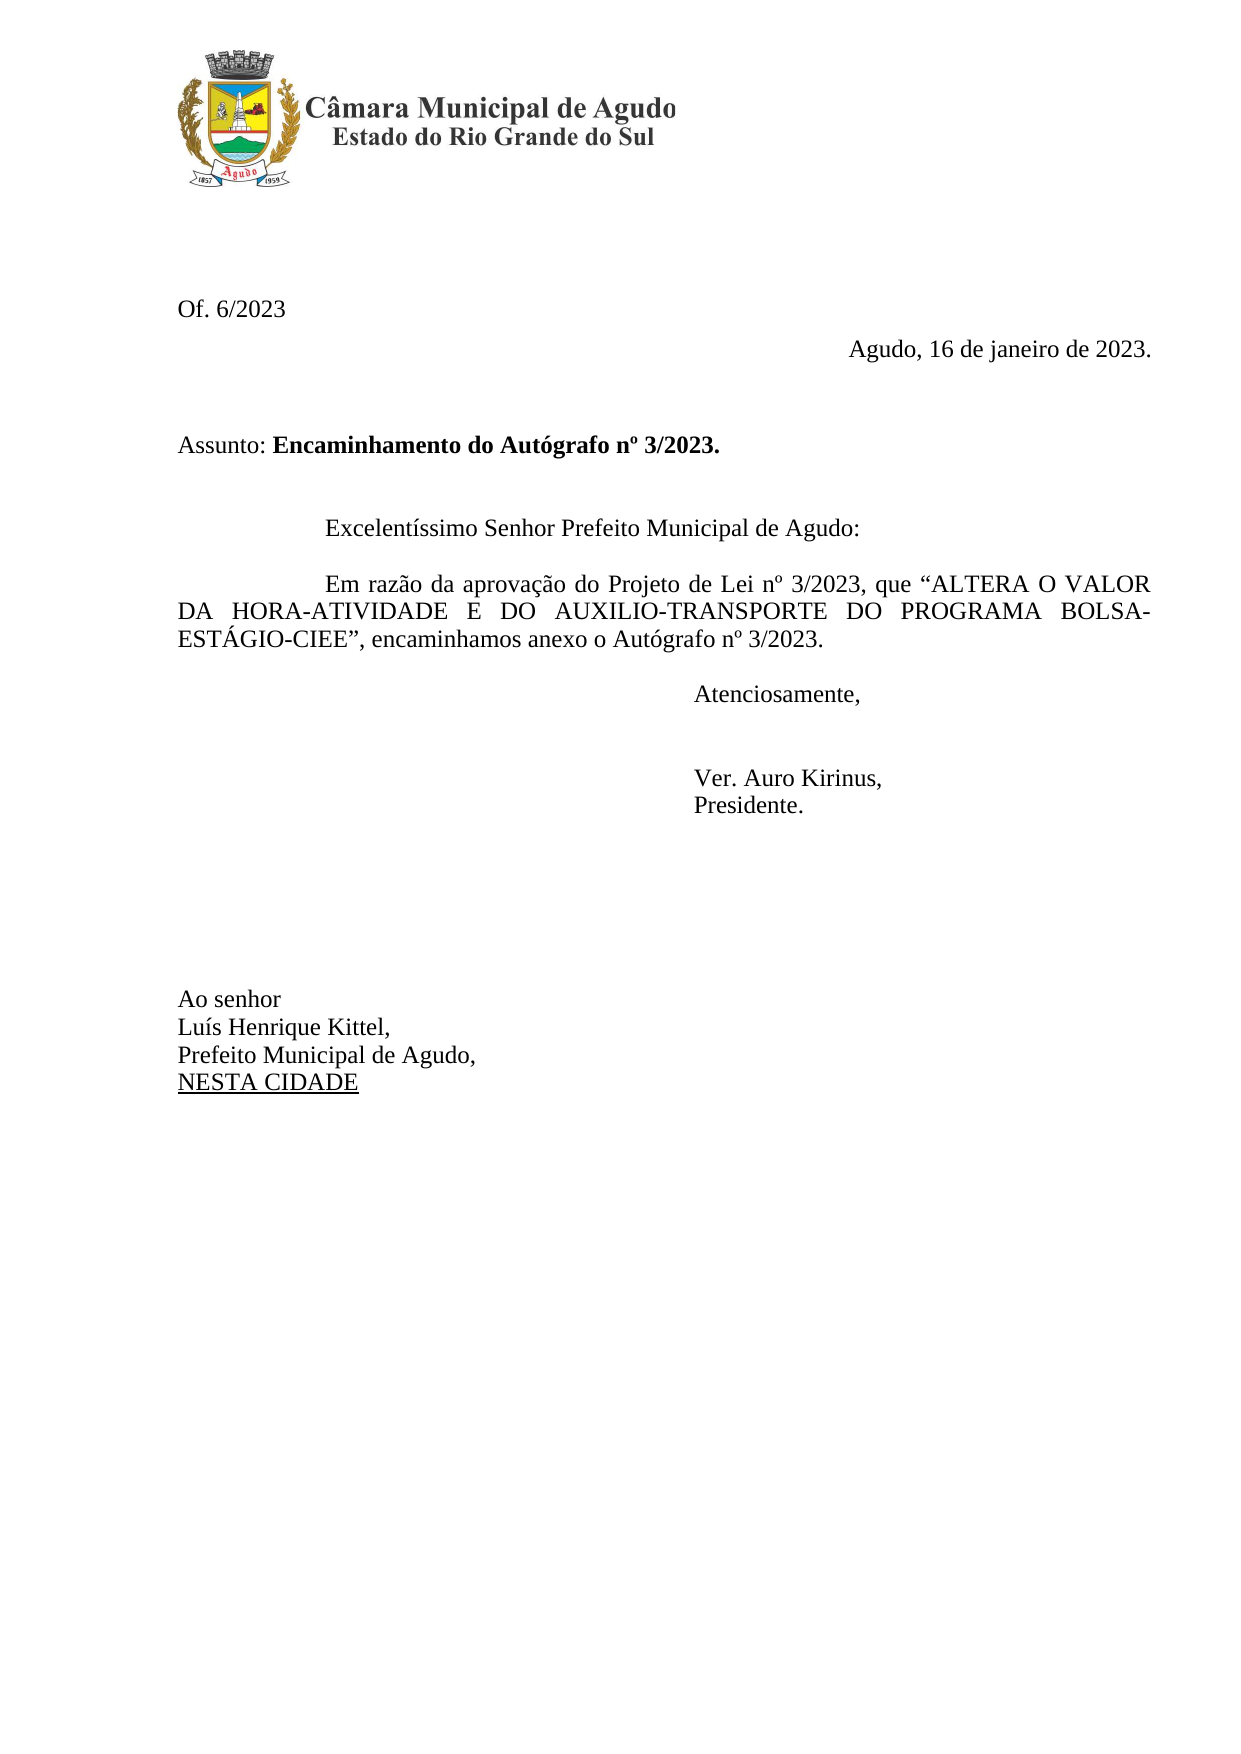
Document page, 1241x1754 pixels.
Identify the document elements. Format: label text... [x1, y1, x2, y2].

text Atenciosamente, [546, 681, 1152, 708]
text Presidente. [546, 791, 1152, 819]
picture [177, 50, 676, 187]
text Luís Henrique Kittel, [177, 1013, 1152, 1041]
text Em razão da aprovação do Projeto de Lei nº 3/2023, que “ALTERA O VALOR DA HORA-ATIVIDADE E DO AUXILIO-TRANSPORTE DO PROGRAMA BOLSA-ESTÁGIO-CIEE”, encaminhamos anexo o Autógrafo nº 3/2023. [177, 570, 1152, 653]
text Prefeito Municipal de Agudo, [177, 1041, 1152, 1068]
text Excelentíssimo Senhor Prefeito Municipal de Agudo: [177, 514, 1152, 542]
text Ver. Auro Kirinus, [546, 764, 1152, 791]
text Ao senhor [177, 985, 1152, 1013]
text Of. 6/2023 [177, 295, 1152, 323]
text Agudo, 16 de janeiro de 2023. [177, 336, 1152, 363]
text NESTA CIDADE [177, 1068, 1152, 1096]
text Assunto: Encaminhamento do Autógrafo nº 3/2023. [177, 431, 1152, 459]
